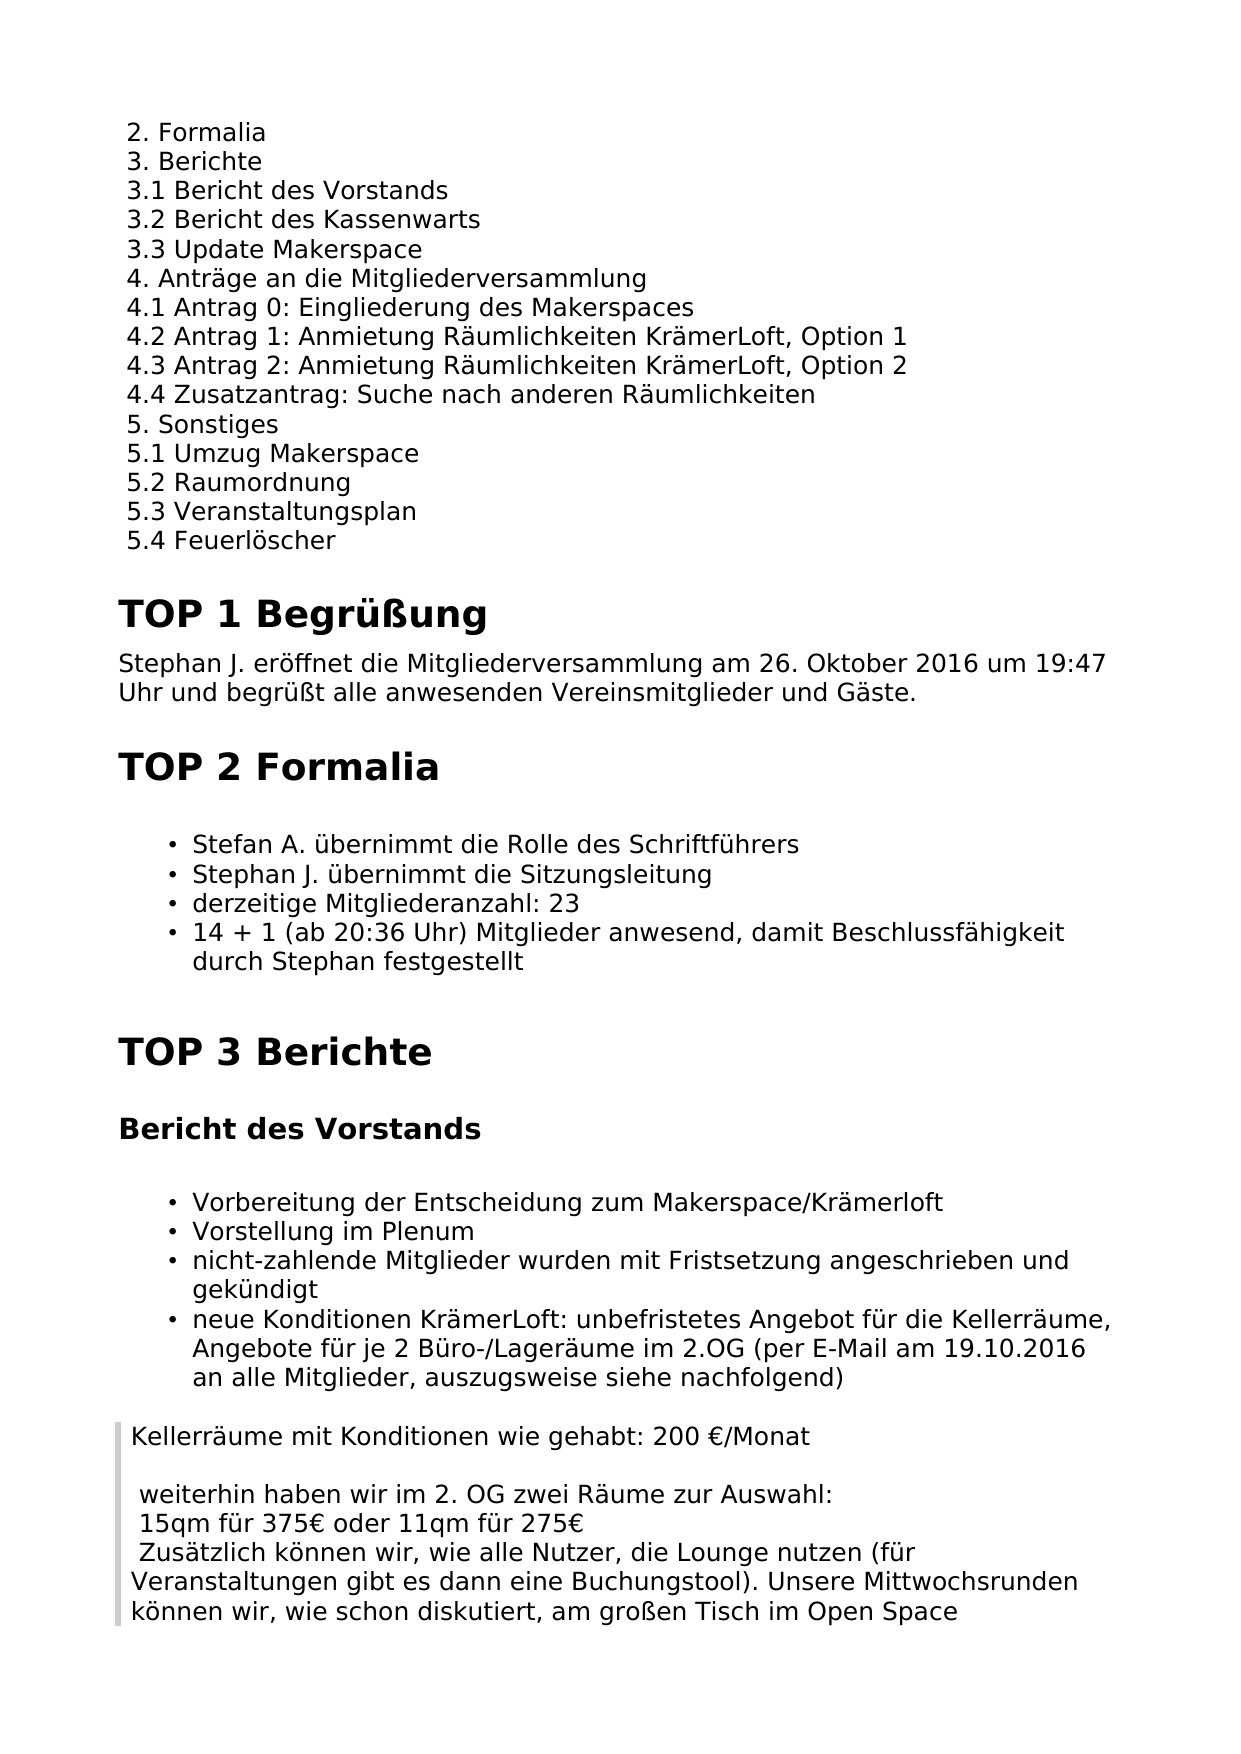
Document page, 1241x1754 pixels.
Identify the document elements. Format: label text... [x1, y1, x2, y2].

text 2. Formalia 3. Berichte 3.1 Bericht des Vorstands 3.2 Bericht des Kassenwarts 3.3 Update Makerspace 4. Anträge an die Mitgliederversammlung 4.1 Antrag 0: Eingliederung des Makerspaces 4.2 Antrag 1: Anmietung Räumlichkeiten KrämerLoft, Option 1 4.3 Antrag 2: Anmietung Räumlichkeiten KrämerLoft, Option 2 4.4 Zusatzantrag: Suche nach anderen Räumlichkeiten 5. Sonstiges 5.1 Umzug Makerspace 5.2 Raumordnung 5.3 Veranstaltungsplan 5.4 Feuerlöscher [118, 118, 1122, 556]
list neue Konditionen KrämerLoft: unbefristetes Angebot für die Kellerräume, Angebote für je 2 Büro-/Lageräume im 2.OG (per E-Mail am 19.10.2016 an alle Mitglieder, auszugsweise siehe nachfolgend) [177, 1305, 1122, 1392]
list Stephan J. übernimmt die Sitzungsleitung [177, 860, 1122, 889]
subtitle TOP 1 Begrüßung [118, 593, 1122, 637]
list Vorbereitung der Entscheidung zum Makerspace/Krämerloft [177, 1188, 1122, 1217]
subtitle Bericht des Vorstands [118, 1112, 1122, 1146]
list nicht-zahlende Mitglieder wurden mit Fristsetzung angeschrieben und gekündigt [177, 1246, 1122, 1305]
list 14 + 1 (ab 20:36 Uhr) Mitglieder anwesend, damit Beschlussfähigkeit durch Stephan festgestellt [177, 918, 1122, 977]
text Stephan J. eröffnet die Mitgliederversammlung am 26. Oktober 2016 um 19:47 Uhr und begrüßt alle anwesenden Vereinsmitglieder und Gäste. [118, 649, 1122, 708]
list derzeitige Mitgliederanzahl: 23 [177, 889, 1122, 918]
list Vorstellung im Plenum [177, 1217, 1122, 1246]
subtitle TOP 2 Formalia [118, 745, 1122, 789]
table_header Kellerräume mit Konditionen wie gehabt: 200 €/Monat weiterhin haben wir im 2. OG zwei Räume zur Auswahl: 15qm für 375€ oder 11qm für 275€ Zusätzlich können wir, wie alle Nutzer, die Lounge nutzen (für Veranstaltungen gibt es dann eine Buchungstool). Unsere Mittwochsrunden können wir, wie schon diskutiert, am großen Tisch im Open Space [121, 1422, 1122, 1626]
subtitle TOP 3 Berichte [118, 1031, 1122, 1075]
list Stefan A. übernimmt die Rolle des Schriftführers [177, 831, 1122, 860]
